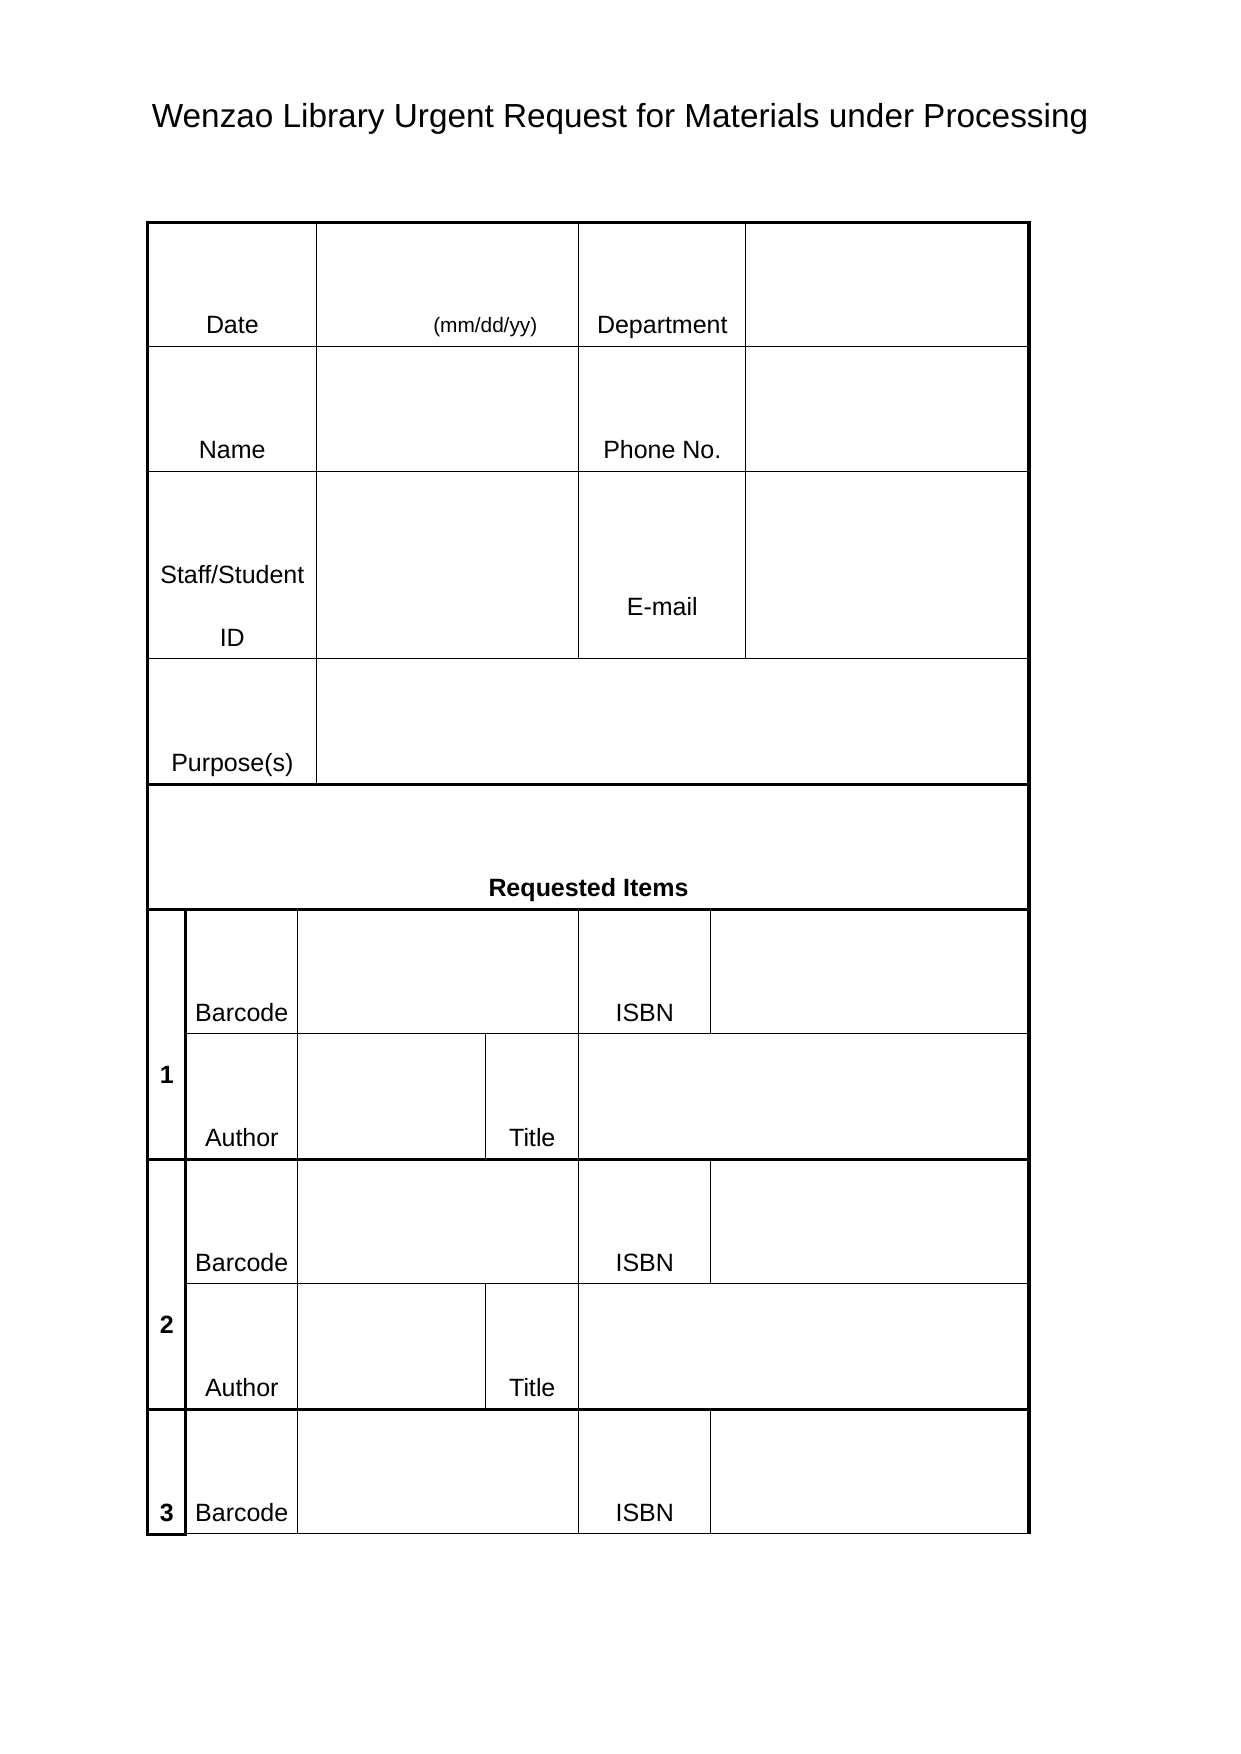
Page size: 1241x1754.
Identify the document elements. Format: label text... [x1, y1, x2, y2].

table_cell [298, 1161, 578, 1283]
table_cell ISBN [579, 1411, 710, 1533]
table_cell Purpose(s) [149, 659, 316, 783]
table_cell Barcode [187, 911, 297, 1033]
table_cell 3 [149, 1411, 184, 1533]
table_cell Barcode [187, 1411, 297, 1533]
table_cell Author [187, 1034, 297, 1158]
table_header [746, 224, 1027, 346]
table_cell [298, 1034, 485, 1158]
table_cell [711, 1161, 1027, 1283]
table_cell ISBN [579, 1161, 710, 1283]
table_cell E-mail [579, 472, 745, 658]
table_cell [298, 911, 578, 1033]
table_cell [711, 911, 1027, 1033]
table_cell Requested Items [149, 786, 1027, 908]
text Wenzao Library Urgent Request for Materials under Processing [148, 96, 1092, 134]
table_header Date [149, 224, 316, 346]
table_cell [298, 1284, 485, 1408]
table_cell 2 [149, 1161, 184, 1408]
table_cell Staff/Student ID [149, 472, 316, 658]
table_cell Title [486, 1284, 578, 1408]
table_cell Name [149, 347, 316, 471]
table_cell Phone No. [579, 347, 745, 471]
table_cell [711, 1411, 1027, 1533]
table_cell Title [486, 1034, 578, 1158]
table_cell [579, 1034, 1027, 1158]
table_cell [317, 659, 1027, 783]
table_cell [317, 472, 578, 658]
table_cell [579, 1284, 1027, 1408]
table_header (mm/dd/yy) [317, 224, 578, 346]
table_cell Author [187, 1284, 297, 1408]
table_cell 1 [149, 911, 184, 1158]
table_cell [317, 347, 578, 471]
table_header Department [579, 224, 745, 346]
table_cell ISBN [579, 911, 710, 1033]
table_cell [746, 347, 1027, 471]
table_cell Barcode [187, 1161, 297, 1283]
table_cell [746, 472, 1027, 658]
table_cell [298, 1411, 578, 1533]
